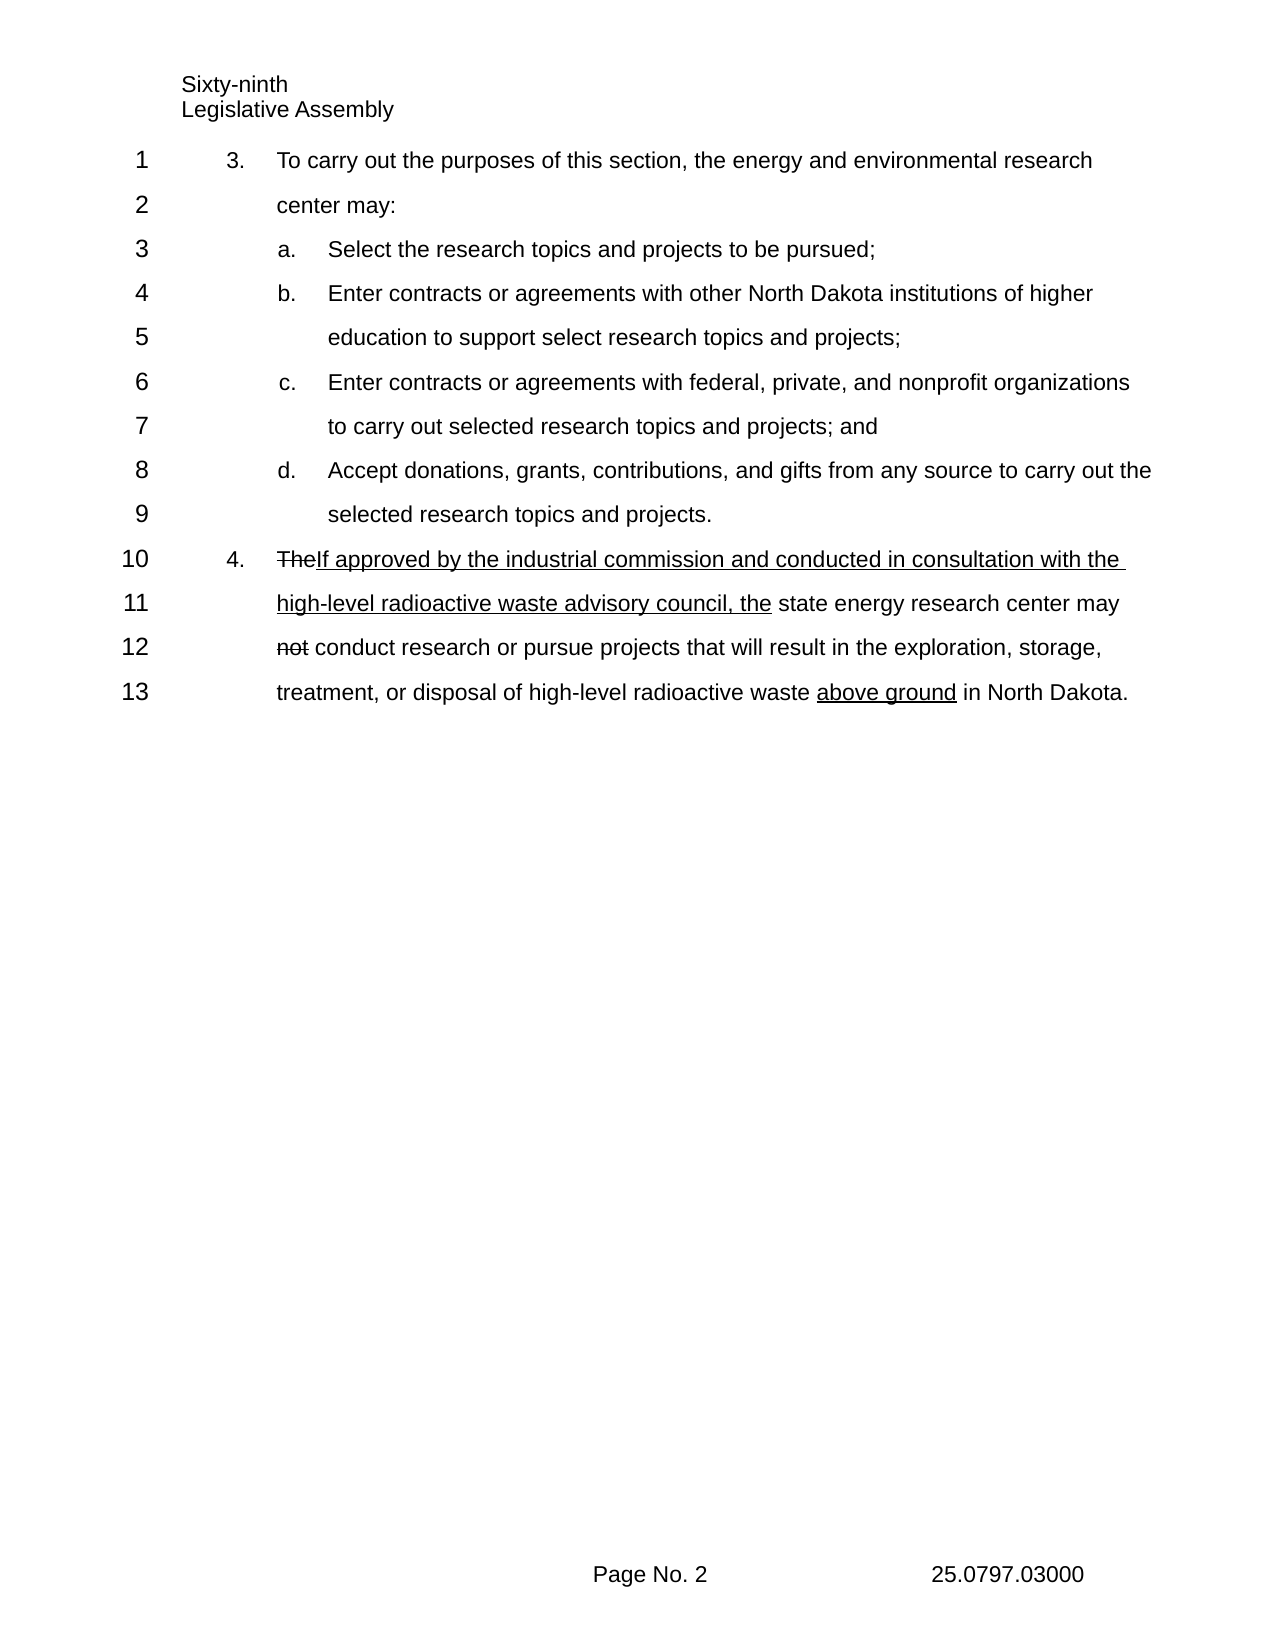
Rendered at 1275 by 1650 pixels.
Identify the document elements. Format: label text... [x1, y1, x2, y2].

text d. Accept donations, grants, contributions, and gifts from any source to carry out the selected research topics and projects. [181, 443, 1154, 532]
text c. Enter contracts or agreements with federal, private, and nonprofit organizations to carry out selected research topics and projects; and [181, 355, 1154, 443]
text b. Enter contracts or agreements with other North Dakota institutions of higher education to support select research topics and projects; [181, 266, 1154, 355]
text 4. TheIf approved by the industrial commission and conducted in consultation with the high-level radioactive waste advisory council, the state energy research center may not conduct research or pursue projects that will result in the exploration, storage, treatment, or disposal of high‑level radioactive waste above ground in North Dakota. [181, 532, 1154, 709]
text 3. To carry out the purposes of this section, the energy and environmental research center may: [181, 133, 1154, 222]
text a. Select the research topics and projects to be pursued; [181, 222, 1154, 266]
